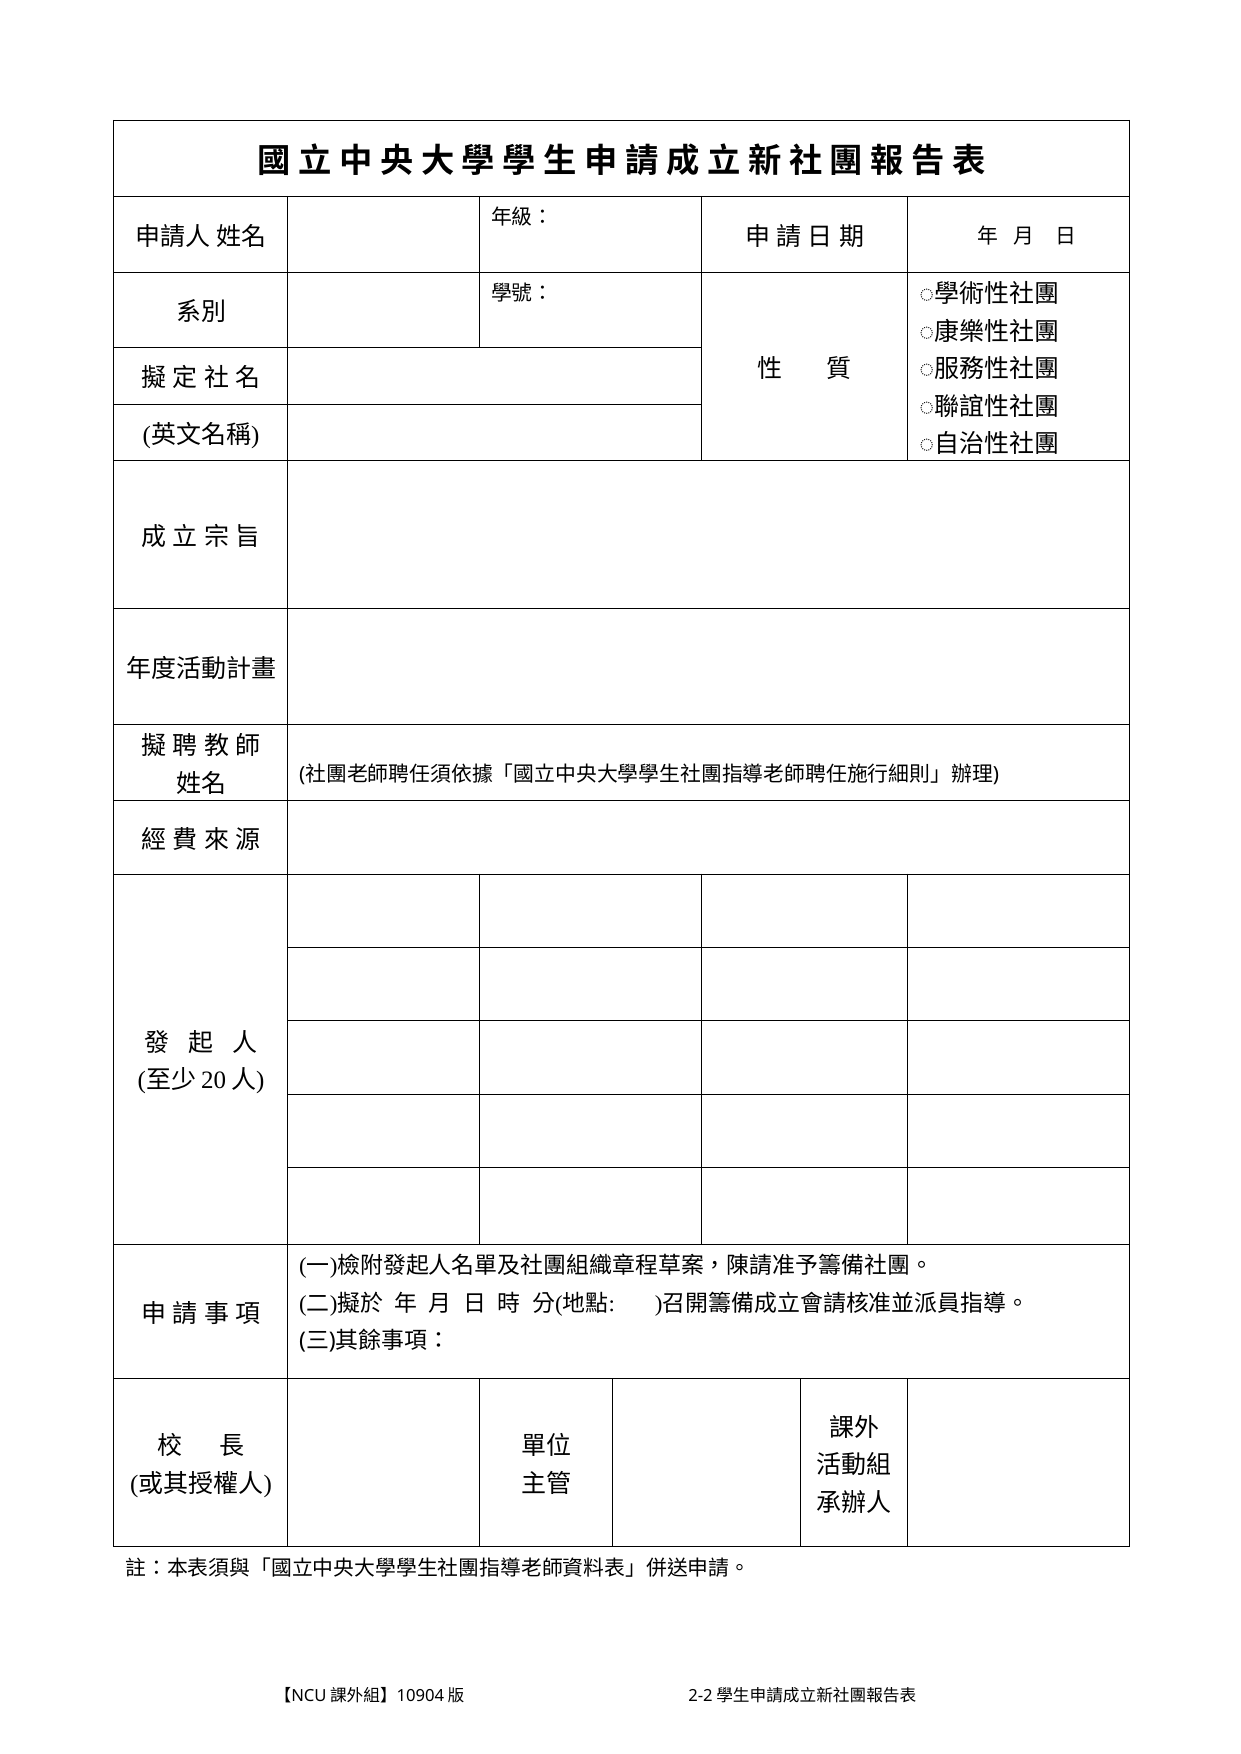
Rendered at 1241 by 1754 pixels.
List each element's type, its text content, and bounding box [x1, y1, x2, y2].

table_cell 年級： [480, 197, 701, 272]
table_cell [480, 1095, 701, 1167]
table_cell 性 質 [702, 273, 907, 460]
table_cell [908, 1168, 1129, 1244]
table_cell 申請人 姓名 [114, 197, 287, 272]
table_cell 申 請 日 期 [702, 197, 907, 272]
table_cell [702, 1095, 907, 1167]
table_cell [288, 461, 1129, 608]
table_cell [480, 1168, 701, 1244]
table_cell [288, 875, 479, 947]
table_cell 校 長 (或其授權人) [114, 1379, 287, 1546]
table_cell [908, 1379, 1129, 1546]
table_cell [288, 1095, 479, 1167]
table_cell 成 立 宗 旨 [114, 461, 287, 608]
table_cell [288, 609, 1129, 724]
table_cell 發 起 人 (至少20人) [114, 875, 287, 1244]
table_cell [702, 875, 907, 947]
table_cell (社團老師聘任須依據「國立中央大學學生社團指導老師聘任施行細則」辦理) [288, 725, 1129, 800]
table_cell 系別 [114, 273, 287, 347]
table_cell 課外 活動組 承辦人 [801, 1379, 907, 1546]
table_cell [702, 1021, 907, 1094]
table_cell 學號： [480, 273, 701, 347]
table_cell 年度活動計畫 [114, 609, 287, 724]
table_cell 單位 主管 [480, 1379, 612, 1546]
table_cell 申 請 事 項 [114, 1245, 287, 1378]
table_cell [702, 1168, 907, 1244]
table_cell [288, 801, 1129, 873]
table_cell [908, 1021, 1129, 1094]
table_cell [288, 1168, 479, 1244]
table_cell [288, 348, 701, 404]
table_cell [908, 875, 1129, 947]
text 註：本表須與「國立中央大學學生社團指導老師資料表」併送申請。 [125, 1547, 1115, 1585]
table_cell [288, 1379, 479, 1546]
table_cell [908, 1095, 1129, 1167]
table_cell [702, 948, 907, 1020]
table_cell [908, 948, 1129, 1020]
table_cell 󠆵學術性社團 󠆵康樂性社團 󠆵服務性社團 󠆵聯誼性社團󠆵 󠆵自治性社團 [908, 273, 1129, 460]
table_cell [613, 1379, 800, 1546]
table_cell [480, 875, 701, 947]
table_cell [288, 197, 479, 272]
table_cell 經 費 來 源 [114, 801, 287, 873]
table_cell [288, 273, 479, 347]
table_cell 擬 定 社 名 [114, 348, 287, 404]
table_cell [288, 405, 701, 460]
table_cell [288, 1021, 479, 1094]
table_cell [480, 1021, 701, 1094]
table_cell 擬 聘 教 師 姓名 [114, 725, 287, 800]
table_cell 年 月 日 [908, 197, 1129, 272]
table_header 國 立 中 央 大 學 學 生 申 請 成 立 新 社 團 報 告 表 [114, 121, 1129, 196]
table_cell [480, 948, 701, 1020]
table_cell [288, 948, 479, 1020]
table_cell (一)檢附發起人名單及社團組織章程草案，陳請准予籌備社團。 (二)擬於 年 月 日 時 分(地點: )召開籌備成立會請核准並派員指導。 (三)其餘事項： [288, 1245, 1129, 1378]
table_cell (英文名稱) [114, 405, 287, 460]
